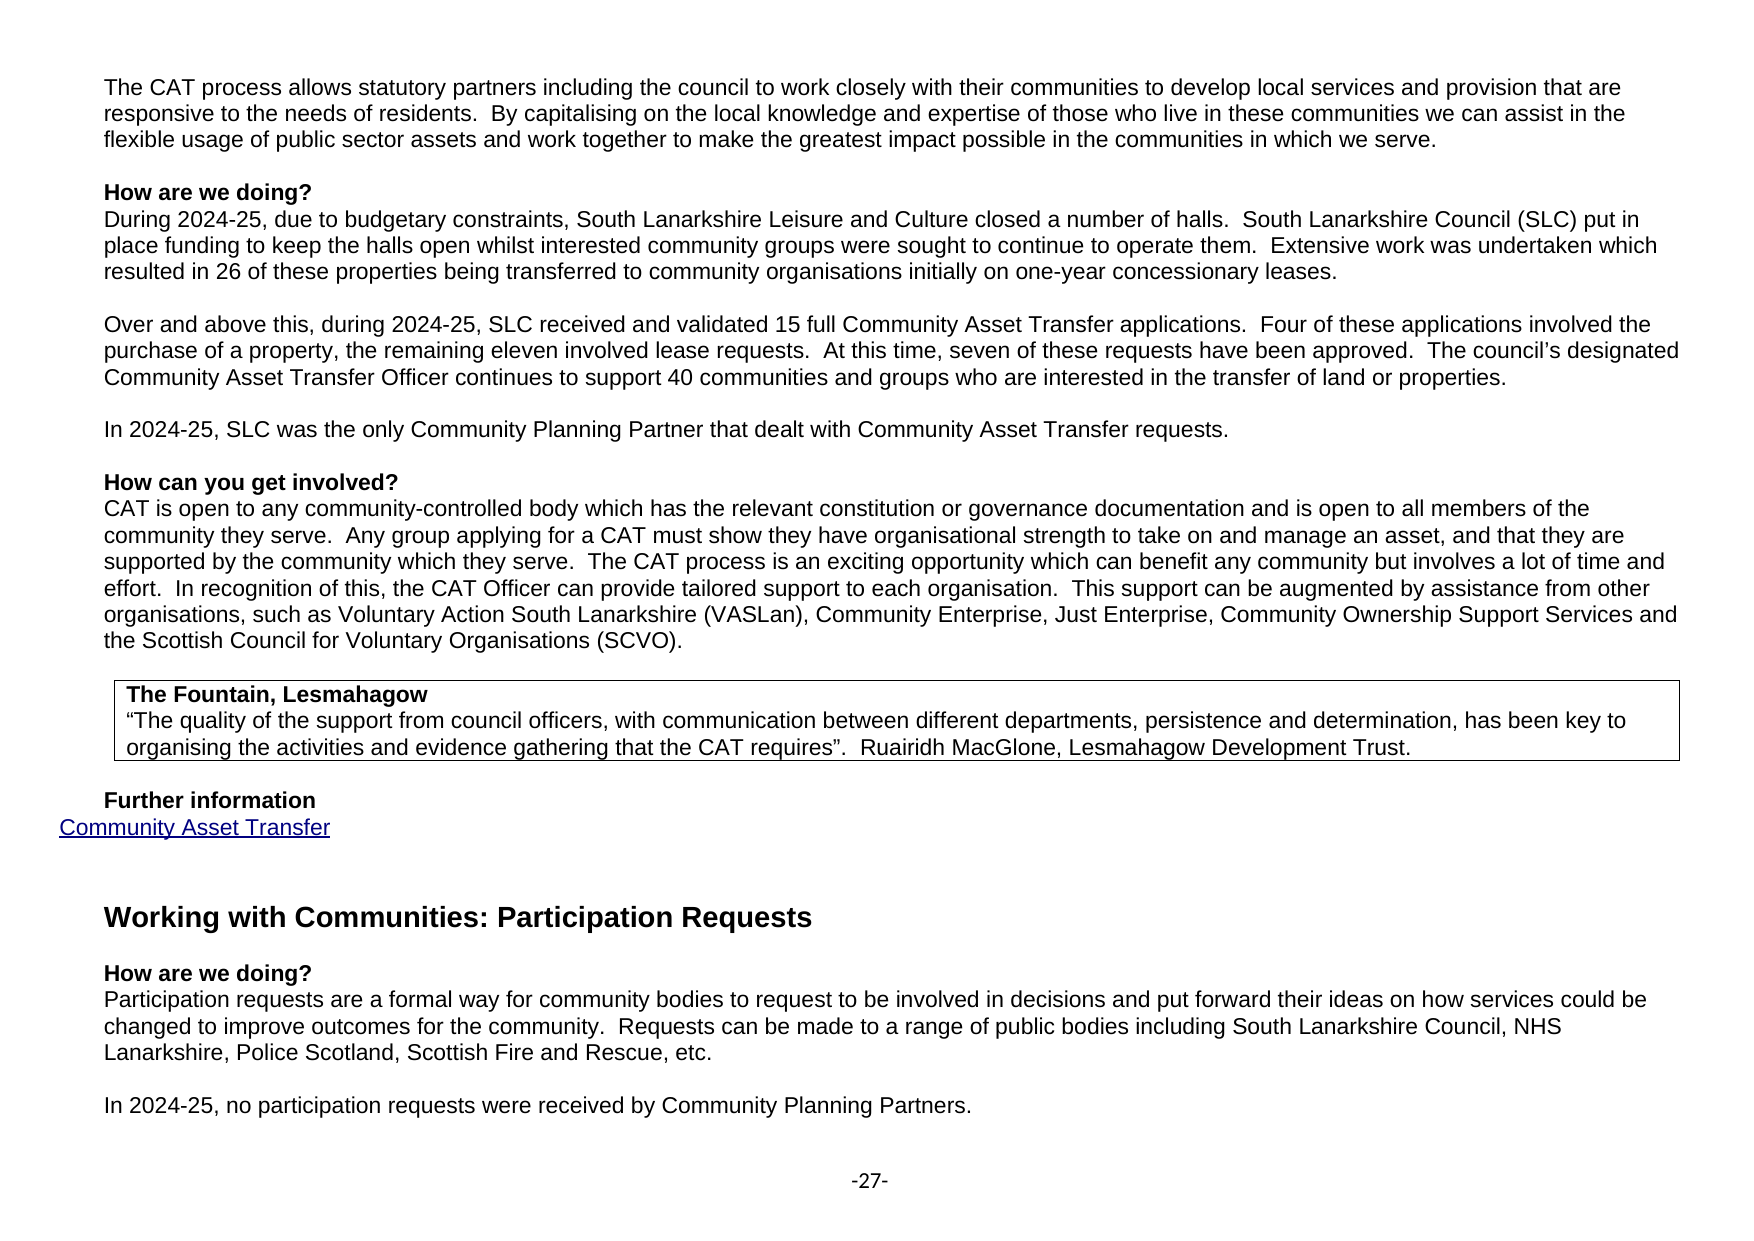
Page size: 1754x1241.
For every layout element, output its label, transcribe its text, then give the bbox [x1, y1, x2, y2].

text How are we doing? [103, 960, 1680, 986]
text In 2024-25, SLC was the only Community Planning Partner that dealt with Community Asset Transfer requests. [103, 416, 1680, 443]
text Working with Communities: Participation Requests [103, 900, 1680, 933]
text CAT is open to any community-controlled body which has the relevant constitution or governance documentation and is open to all members of the community they serve. Any group applying for a CAT must show they have organisational strength to take on and manage an asset, and that they are supported by the community which they serve. The CAT process is an exciting opportunity which can benefit any community but involves a lot of time and effort. In recognition of this, the CAT Officer can provide tailored support to each organisation. This support can be augmented by assistance from other organisations, such as Voluntary Action South Lanarkshire (VASLan), Community Enterprise, Just Enterprise, Community Ownership Support Services and the Scottish Council for Voluntary Organisations (SCVO). [103, 495, 1680, 653]
text Participation requests are a formal way for community bodies to request to be involved in decisions and put forward their ideas on how services could be changed to improve outcomes for the community. Requests can be made to a range of public bodies including South Lanarkshire Council, NHS Lanarkshire, Police Scotland, Scottish Fire and Rescue, etc. [103, 986, 1680, 1065]
text In 2024-25, no participation requests were received by Community Planning Partners. [103, 1092, 1680, 1118]
text How can you get involved? [103, 469, 1680, 495]
table_header The Fountain, Lesmahagow “The quality of the support from council officers, with communication between different departments, persistence and determination, has been key to organising the activities and evidence gathering that the CAT requires”. Ruairidh MacGlone, Lesmahagow Development Trust. [115, 681, 1679, 760]
list Community Asset Transfer [0, 814, 1680, 840]
text The CAT process allows statutory partners including the council to work closely with their communities to develop local services and provision that are responsive to the needs of residents. By capitalising on the local knowledge and expertise of those who live in these communities we can assist in the flexible usage of public sector assets and work together to make the greatest impact possible in the communities in which we serve. [103, 74, 1680, 153]
text During 2024-25, due to budgetary constraints, South Lanarkshire Leisure and Culture closed a number of halls. South Lanarkshire Council (SLC) put in place funding to keep the halls open whilst interested community groups were sought to continue to operate them. Extensive work was undertaken which resulted in 26 of these properties being transferred to community organisations initially on one-year concessionary leases. [103, 206, 1680, 284]
text Over and above this, during 2024-25, SLC received and validated 15 full Community Asset Transfer applications. Four of these applications involved the purchase of a property, the remaining eleven involved lease requests. At this time, seven of these requests have been approved. The council’s designated Community Asset Transfer Officer continues to support 40 communities and groups who are interested in the transfer of land or properties. [103, 311, 1680, 390]
text Further information [103, 787, 1680, 814]
text How are we doing? [59, 179, 1680, 206]
